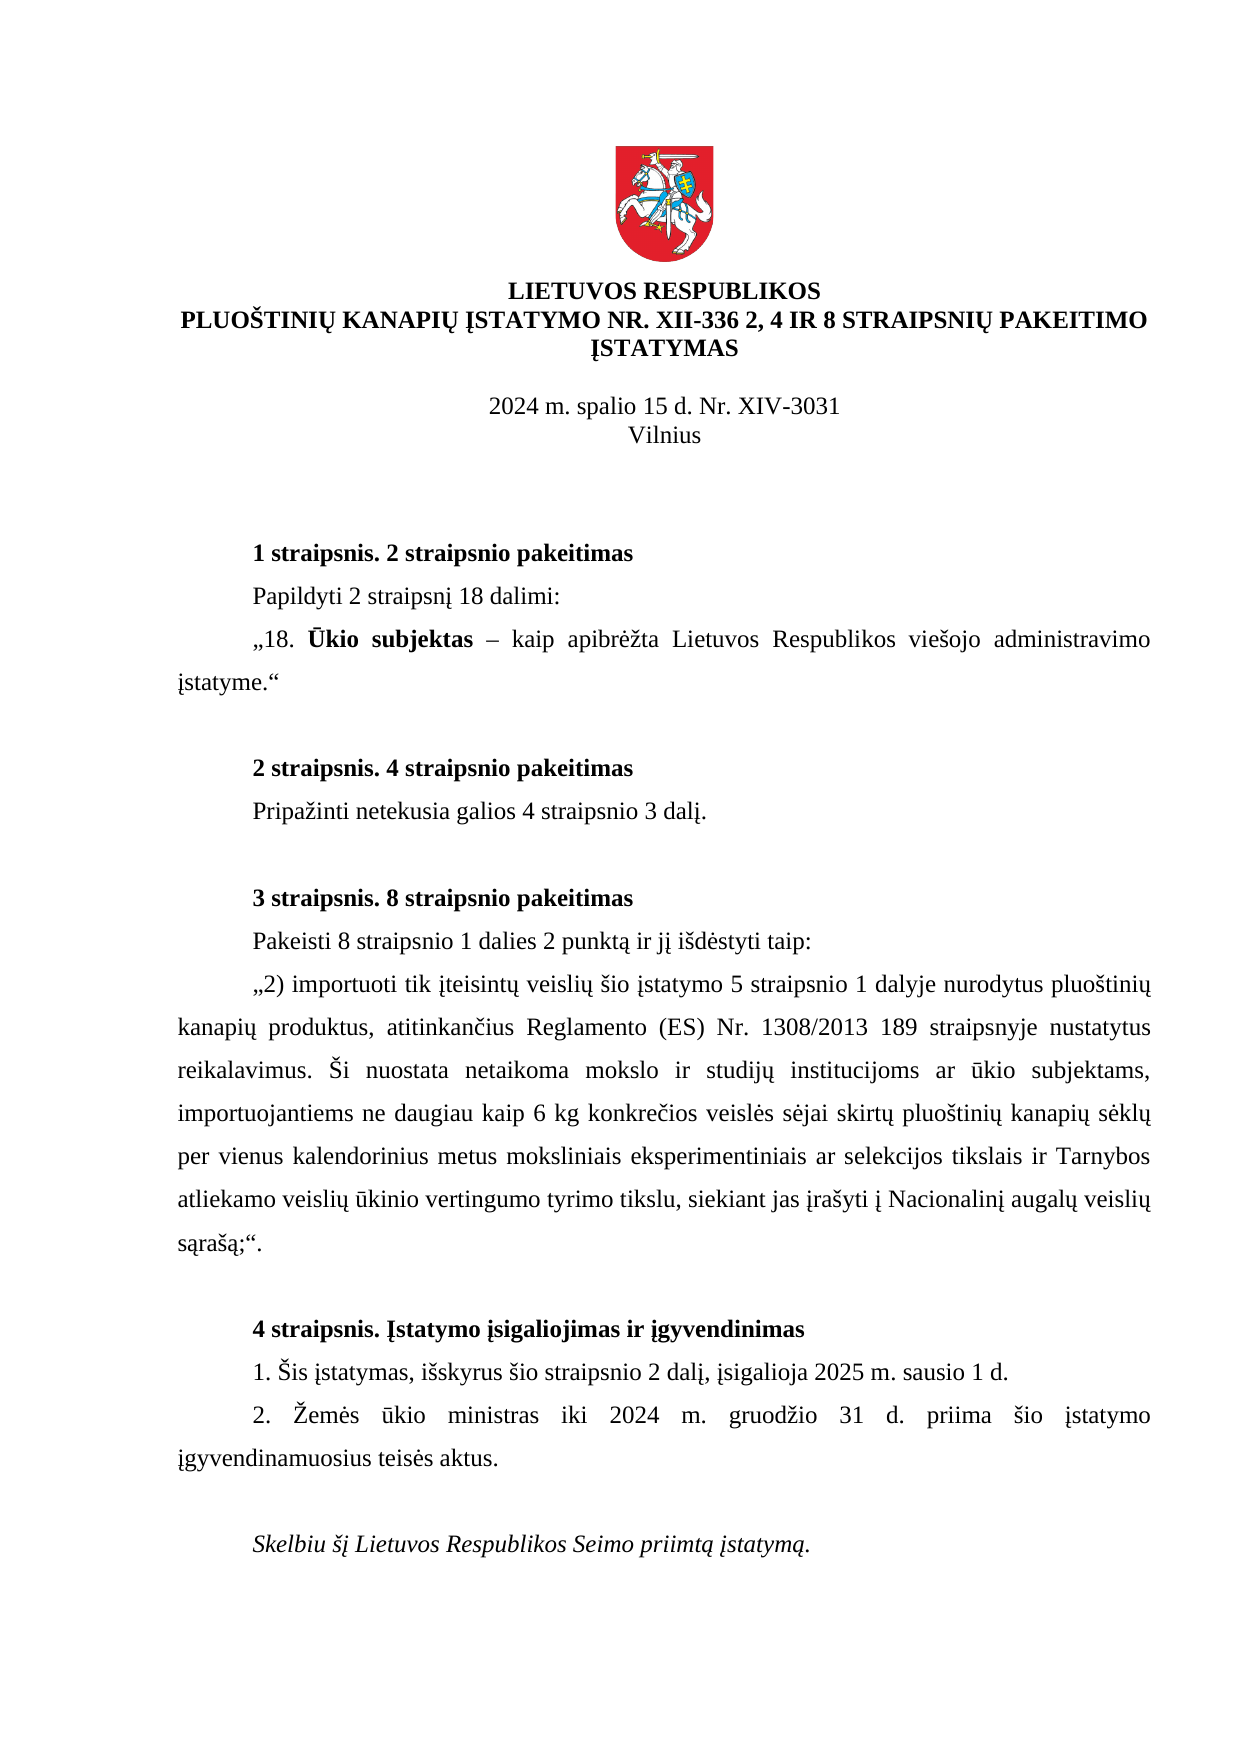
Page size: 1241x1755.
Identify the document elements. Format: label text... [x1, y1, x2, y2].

text 2024 m. spalio 15 d. Nr. XIV-3031 [177, 391, 1152, 420]
text 2. Žemės ūkio ministras iki 2024 m. gruodžio 31 d. priima šio įstatymo įgyvendinamuosius teisės aktus. [177, 1400, 1152, 1472]
text Pripažinti netekusia galios 4 straipsnio 3 dalį. [177, 796, 1152, 825]
text LIETUVOS RESPUBLIKOS [177, 276, 1152, 305]
text PLUOŠTINIŲ KANAPIŲ ĮSTATYMO NR. XII-336 2, 4 IR 8 STRAIPSNIŲ PAKEITIMO [177, 305, 1152, 333]
text Skelbiu šį Lietuvos Respublikos Seimo priimtą įstatymą. [177, 1529, 1152, 1558]
text 2 straipsnis. 4 straipsnio pakeitimas [177, 753, 1152, 782]
text 1. Šis įstatymas, išskyrus šio straipsnio 2 dalį, įsigalioja 2025 m. sausio 1 d. [177, 1357, 1152, 1386]
text „18. Ūkio subjektas – kaip apibrėžta Lietuvos Respublikos viešojo administravimo įstatyme.“ [177, 624, 1152, 696]
text „2) importuoti tik įteisintų veislių šio įstatymo 5 straipsnio 1 dalyje nurodytus pluoštinių kanapių produktus, atitinkančius Reglamento (ES) Nr. 1308/2013 189 straipsnyje nustatytus reikalavimus. Ši nuostata netaikoma mokslo ir studijų institucijoms ar ūkio subjektams, importuojantiems ne daugiau kaip 6 kg konkrečios veislės sėjai skirtų pluoštinių kanapių sėklų per vienus kalendorinius metus moksliniais eksperimentiniais ar selekcijos tikslais ir Tarnybos atliekamo veislių ūkinio vertingumo tyrimo tikslu, siekiant jas įrašyti į Nacionalinį augalų veislių sąrašą;“. [177, 969, 1152, 1256]
text Vilnius [177, 420, 1152, 448]
text 4 straipsnis. Įstatymo įsigaliojimas ir įgyvendinimas [177, 1314, 1152, 1343]
text 3 straipsnis. 8 straipsnio pakeitimas [177, 883, 1152, 911]
text 1 straipsnis. 2 straipsnio pakeitimas [177, 538, 1152, 566]
text Pakeisti 8 straipsnio 1 dalies 2 punktą ir jį išdėstyti taip: [177, 926, 1152, 954]
text Papildyti 2 straipsnį 18 dalimi: [177, 581, 1152, 609]
text ĮSTATYMAS [177, 333, 1152, 362]
